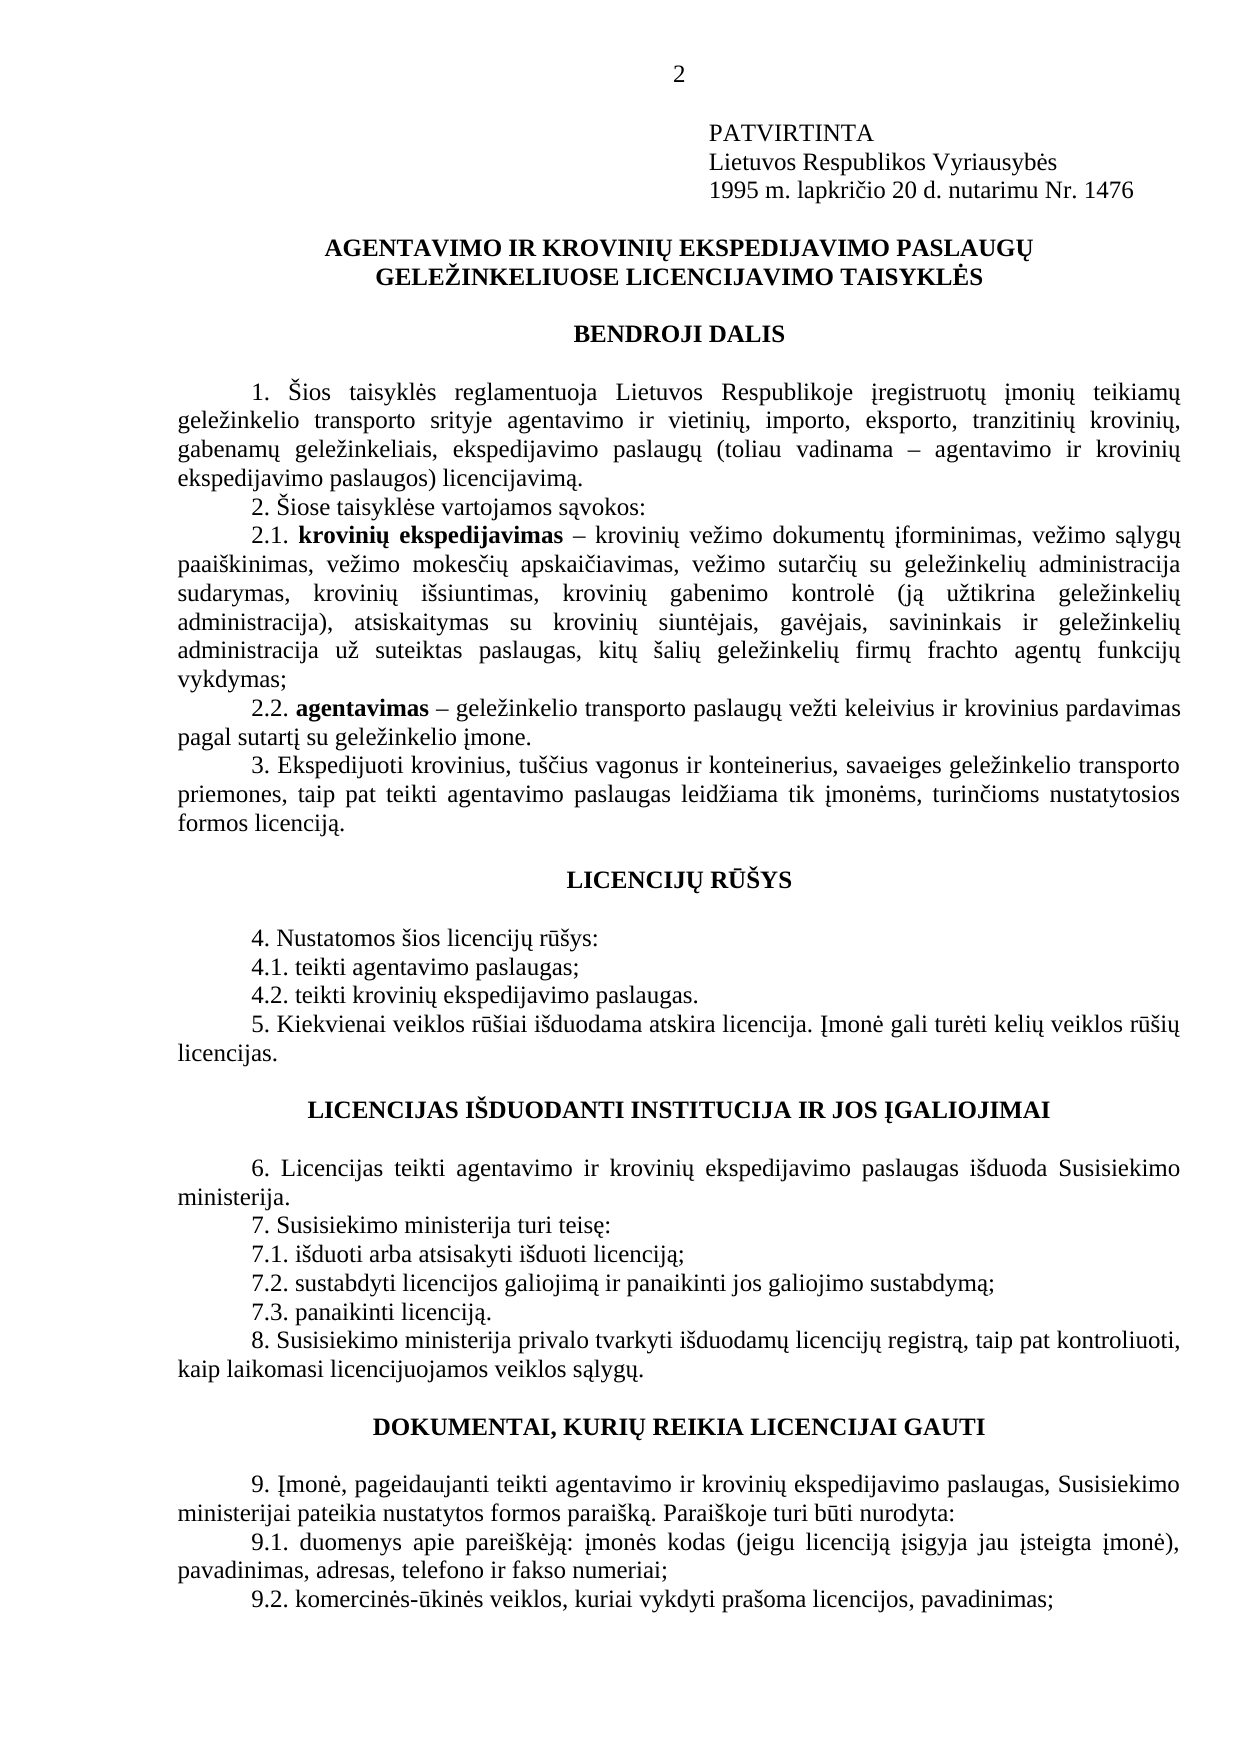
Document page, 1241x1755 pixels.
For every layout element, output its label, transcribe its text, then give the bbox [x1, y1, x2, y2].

text AGENTAVIMO IR KROVINIŲ EKSPEDIJAVIMO PASLAUGŲ [177, 233, 1181, 262]
text LICENCIJŲ RŪŠYS [177, 866, 1181, 894]
text GELEŽINKELIUOSE LICENCIJAVIMO TAISYKLĖS [177, 262, 1181, 291]
text 4. Nustatomos šios licencijų rūšys: [177, 923, 1181, 952]
text PATVIRTINTA [177, 118, 1181, 147]
text 5. Kiekvienai veiklos rūšiai išduodama atskira licencija. Įmonė gali turėti kelių veiklos rūšių licencijas. [177, 1009, 1181, 1067]
text 2.1. krovinių ekspedijavimas – krovinių vežimo dokumentų įforminimas, vežimo sąlygų paaiškinimas, vežimo mokesčių apskaičiavimas, vežimo sutarčių su geležinkelių administracija sudarymas, krovinių išsiuntimas, krovinių gabenimo kontrolė (ją užtikrina geležinkelių administracija), atsiskaitymas su krovinių siuntėjais, gavėjais, savininkais ir geležinkelių administracija už suteiktas paslaugas, kitų šalių geležinkelių firmų frachto agentų funkcijų vykdymas; [177, 521, 1181, 693]
text 9.1. duomenys apie pareiškėją: įmonės kodas (jeigu licenciją įsigyja jau įsteigta įmonė), pavadinimas, adresas, telefono ir fakso numeriai; [177, 1527, 1181, 1584]
text 4.1. teikti agentavimo paslaugas; [177, 952, 1181, 981]
text 8. Susisiekimo ministerija privalo tvarkyti išduodamų licencijų registrą, taip pat kontroliuoti, kaip laikomasi licencijuojamos veiklos sąlygų. [177, 1326, 1181, 1383]
text Lietuvos Respublikos Vyriausybės [177, 147, 1181, 176]
text 1995 m. lapkričio 20 d. nutarimu Nr. 1476 [177, 176, 1181, 204]
text 1. Šios taisyklės reglamentuoja Lietuvos Respublikoje įregistruotų įmonių teikiamų geležinkelio transporto srityje agentavimo ir vietinių, importo, eksporto, tranzitinių krovinių, gabenamų geležinkeliais, ekspedijavimo paslaugų (toliau vadinama – agentavimo ir krovinių ekspedijavimo paslaugos) licencijavimą. [177, 377, 1181, 492]
text 7.2. sustabdyti licencijos galiojimą ir panaikinti jos galiojimo sustabdymą; [177, 1268, 1181, 1297]
text LICENCIJAS IŠDUODANTI INSTITUCIJA IR JOS ĮGALIOJIMAI [177, 1096, 1181, 1124]
text 2. Šiose taisyklėse vartojamos sąvokos: [177, 492, 1181, 521]
text DOKUMENTAI, KURIŲ REIKIA LICENCIJAI GAUTI [177, 1412, 1181, 1441]
text 7.1. išduoti arba atsisakyti išduoti licenciją; [177, 1239, 1181, 1268]
text 9. Įmonė, pageidaujanti teikti agentavimo ir krovinių ekspedijavimo paslaugas, Susisiekimo ministerijai pateikia nustatytos formos paraišką. Paraiškoje turi būti nurodyta: [177, 1469, 1181, 1527]
text 2.2. agentavimas – geležinkelio transporto paslaugų vežti keleivius ir krovinius pardavimas pagal sutartį su geležinkelio įmone. [177, 693, 1181, 751]
text 9.2. komercinės-ūkinės veiklos, kuriai vykdyti prašoma licencijos, pavadinimas; [177, 1584, 1181, 1613]
text 4.2. teikti krovinių ekspedijavimo paslaugas. [177, 981, 1181, 1009]
text BENDROJI DALIS [177, 319, 1181, 348]
text 3. Ekspedijuoti krovinius, tuščius vagonus ir konteinerius, savaeiges geležinkelio transporto priemones, taip pat teikti agentavimo paslaugas leidžiama tik įmonėms, turinčioms nustatytosios formos licenciją. [177, 751, 1181, 837]
text 7.3. panaikinti licenciją. [177, 1297, 1181, 1326]
text 6. Licencijas teikti agentavimo ir krovinių ekspedijavimo paslaugas išduoda Susisiekimo ministerija. [177, 1153, 1181, 1211]
text 7. Susisiekimo ministerija turi teisę: [177, 1211, 1181, 1239]
